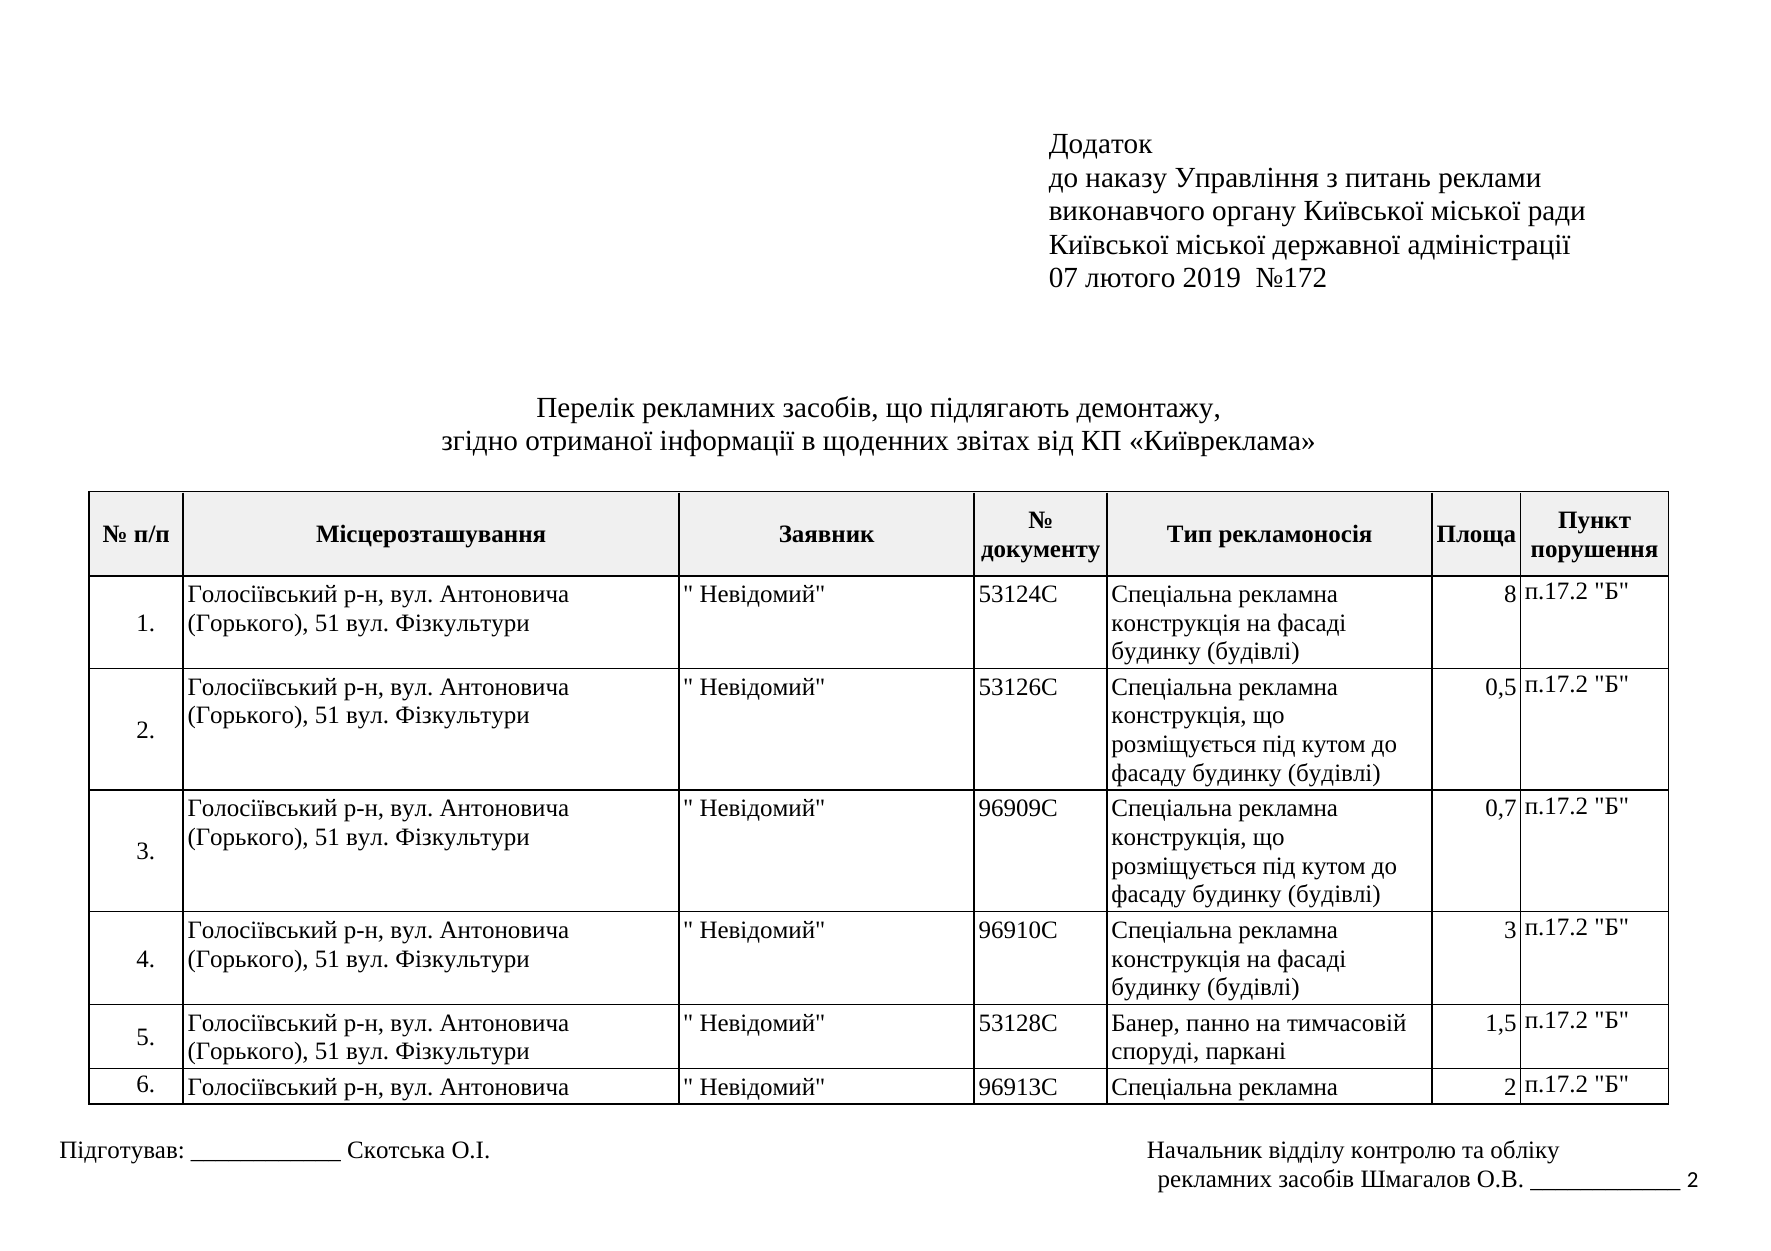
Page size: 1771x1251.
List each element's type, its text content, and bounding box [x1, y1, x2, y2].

table_cell Спеціальна рекламна [1108, 1069, 1431, 1103]
table_cell Голосіївський р-н, вул. Антоновича (Горького), 51 вул. Фізкультури [184, 791, 678, 911]
text 07 лютого 2019 №172 [1048, 260, 1698, 294]
table_cell Голосіївський р-н, вул. Антоновича (Горького), 51 вул. Фізкультури [184, 577, 678, 668]
table_header № документу [975, 492, 1107, 575]
table_header Пункт порушення [1521, 492, 1668, 575]
table_cell Спеціальна рекламна конструкція на фасаді будинку (будівлі) [1108, 577, 1431, 668]
table_cell [90, 1005, 182, 1068]
table_cell Спеціальна рекламна конструкція, що розміщується під кутом до фасаду будинку (будівлі) [1108, 669, 1431, 789]
table_cell 96909С [975, 791, 1106, 911]
table_cell " Невідомий" [680, 669, 973, 789]
text Перелік рекламних засобів, що підлягають демонтажу, [59, 390, 1698, 423]
table_cell " Невідомий" [680, 577, 973, 668]
table_cell Спеціальна рекламна конструкція на фасаді будинку (будівлі) [1108, 912, 1431, 1004]
table_cell 0,5 [1433, 669, 1520, 789]
table_header Тип рекламоносія [1108, 492, 1432, 575]
table_cell 53124С [975, 577, 1106, 668]
table_cell " Невідомий" [680, 912, 973, 1004]
table_cell Спеціальна рекламна конструкція, що розміщується під кутом до фасаду будинку (будівлі) [1108, 791, 1431, 911]
table_cell Голосіївський р-н, вул. Антоновича (Горького), 51 вул. Фізкультури [184, 912, 678, 1004]
table_header № п/п [90, 492, 183, 575]
table_header Місцерозташування [184, 492, 679, 575]
table_cell 8 [1433, 577, 1520, 668]
table_cell 96910С [975, 912, 1106, 1004]
text Додаток [1048, 126, 1698, 160]
table_cell 53128С [975, 1005, 1106, 1068]
table_cell п.17.2 "Б" [1521, 669, 1668, 789]
table_cell " Невідомий" [680, 1069, 973, 1103]
table_cell Голосіївський р-н, вул. Антоновича (Горького), 51 вул. Фізкультури [184, 669, 678, 789]
table_cell [90, 669, 182, 789]
table_cell Голосіївський р-н, вул. Антоновича (Горького), 51 вул. Фізкультури [184, 1005, 678, 1068]
table_cell п.17.2 "Б" [1521, 1069, 1668, 1103]
table_cell 0,7 [1433, 791, 1520, 911]
table_cell 2 [1433, 1069, 1520, 1103]
table_cell 96913С [975, 1069, 1106, 1103]
table_cell [90, 577, 182, 668]
table_cell " Невідомий" [680, 791, 973, 911]
table_cell п.17.2 "Б" [1521, 577, 1668, 668]
table_cell [90, 791, 182, 911]
table_cell 53126С [975, 669, 1106, 789]
table_header Площа [1433, 492, 1520, 575]
table_cell 1,5 [1433, 1005, 1520, 1068]
table_cell п.17.2 "Б" [1521, 912, 1668, 1004]
table_cell п.17.2 "Б" [1521, 791, 1668, 911]
table_cell Голосіївський р-н, вул. Антоновича [184, 1069, 678, 1103]
table_cell 3 [1433, 912, 1520, 1004]
table_cell " Невідомий" [680, 1005, 973, 1068]
text згідно отриманої інформації в щоденних звітах від КП «Київреклама» [59, 423, 1698, 457]
table_cell Банер, панно на тимчасовій споруді, паркані [1108, 1005, 1431, 1068]
table_header Заявник [680, 492, 974, 575]
table_cell [90, 912, 182, 1004]
table_cell [90, 1069, 182, 1103]
table_cell п.17.2 "Б" [1521, 1005, 1668, 1068]
text до наказу Управління з питань реклами виконавчого органу Київської міської ради Київської міської державної адміністрації [1048, 160, 1698, 260]
